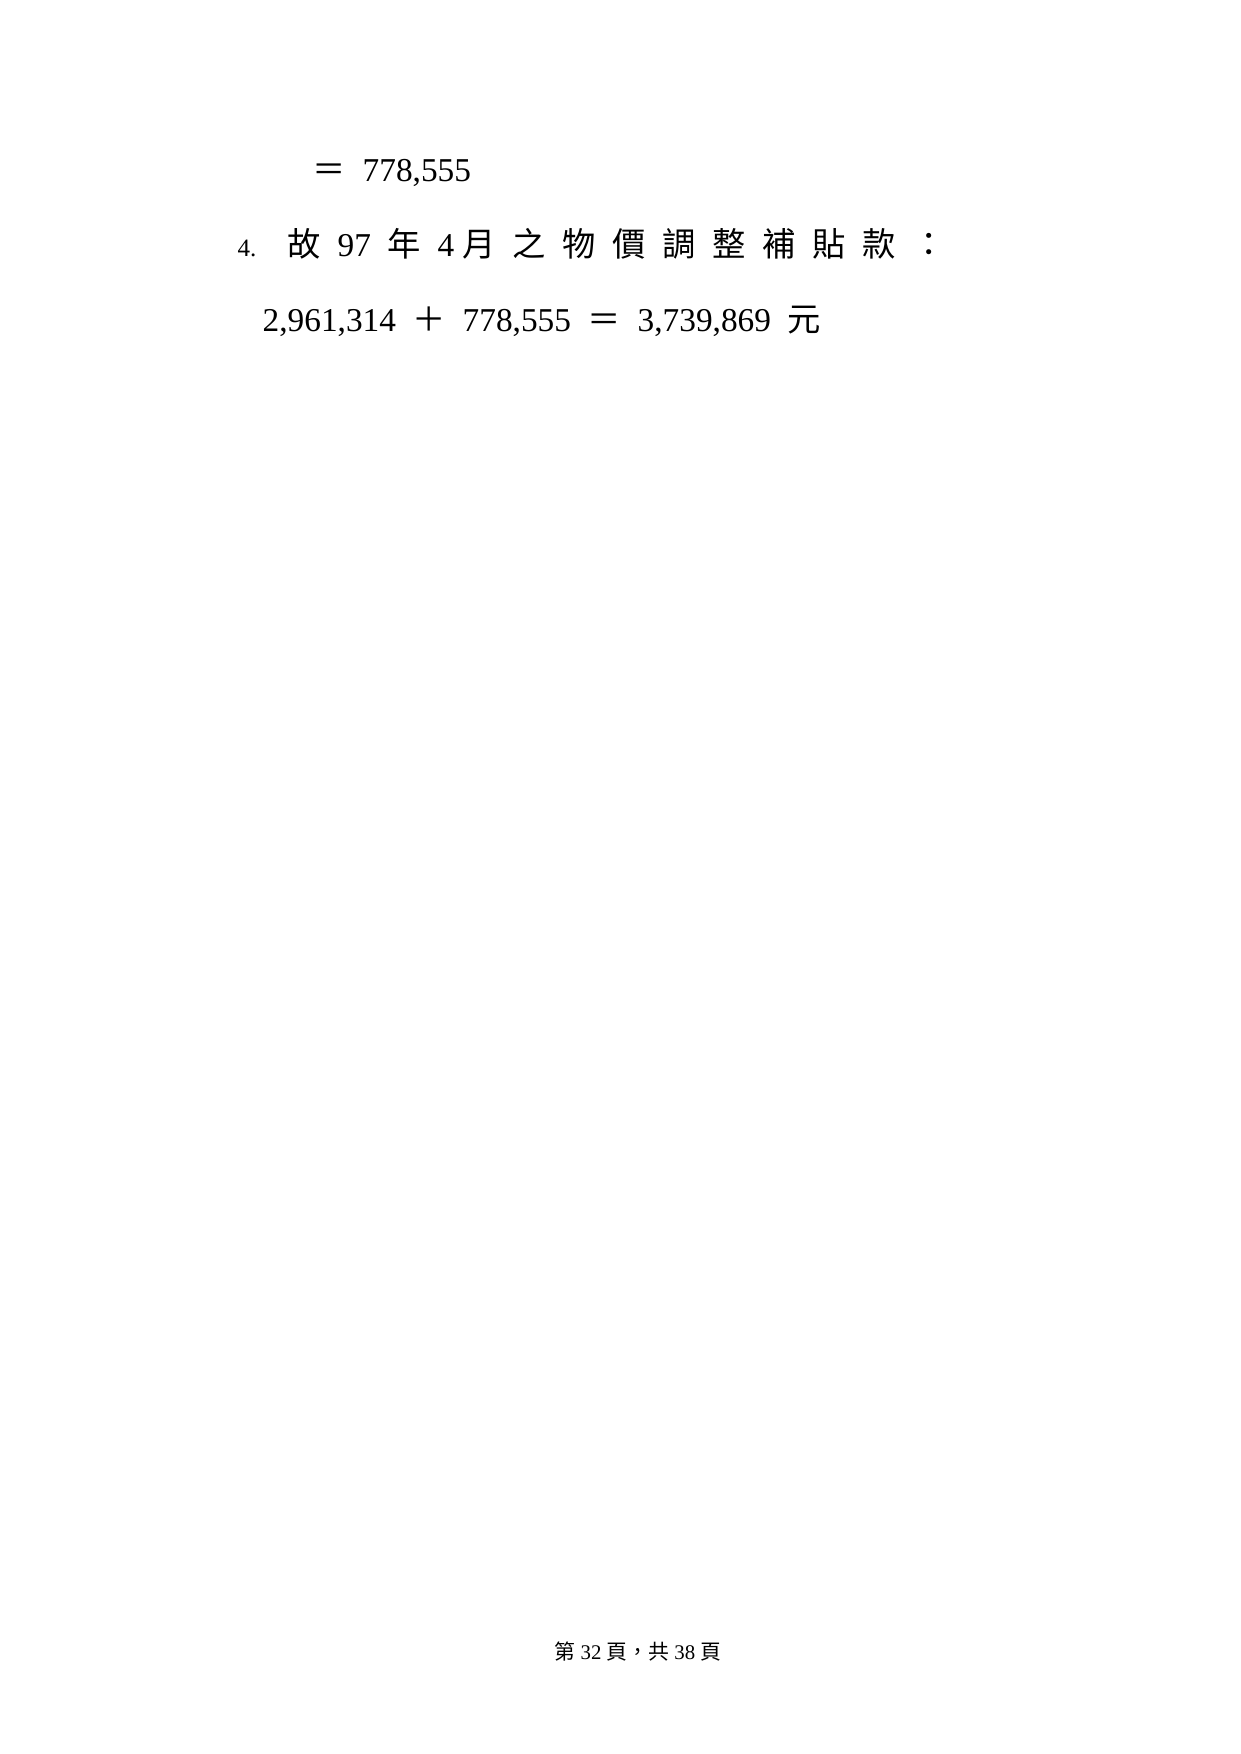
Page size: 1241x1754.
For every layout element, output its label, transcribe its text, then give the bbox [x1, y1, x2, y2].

list 故97年4月之物價調整補貼款： [215, 205, 1137, 280]
text ＝778,555 [223, 130, 1137, 205]
text 2,961,314＋778,555＝3,739,869元 [223, 280, 1137, 355]
